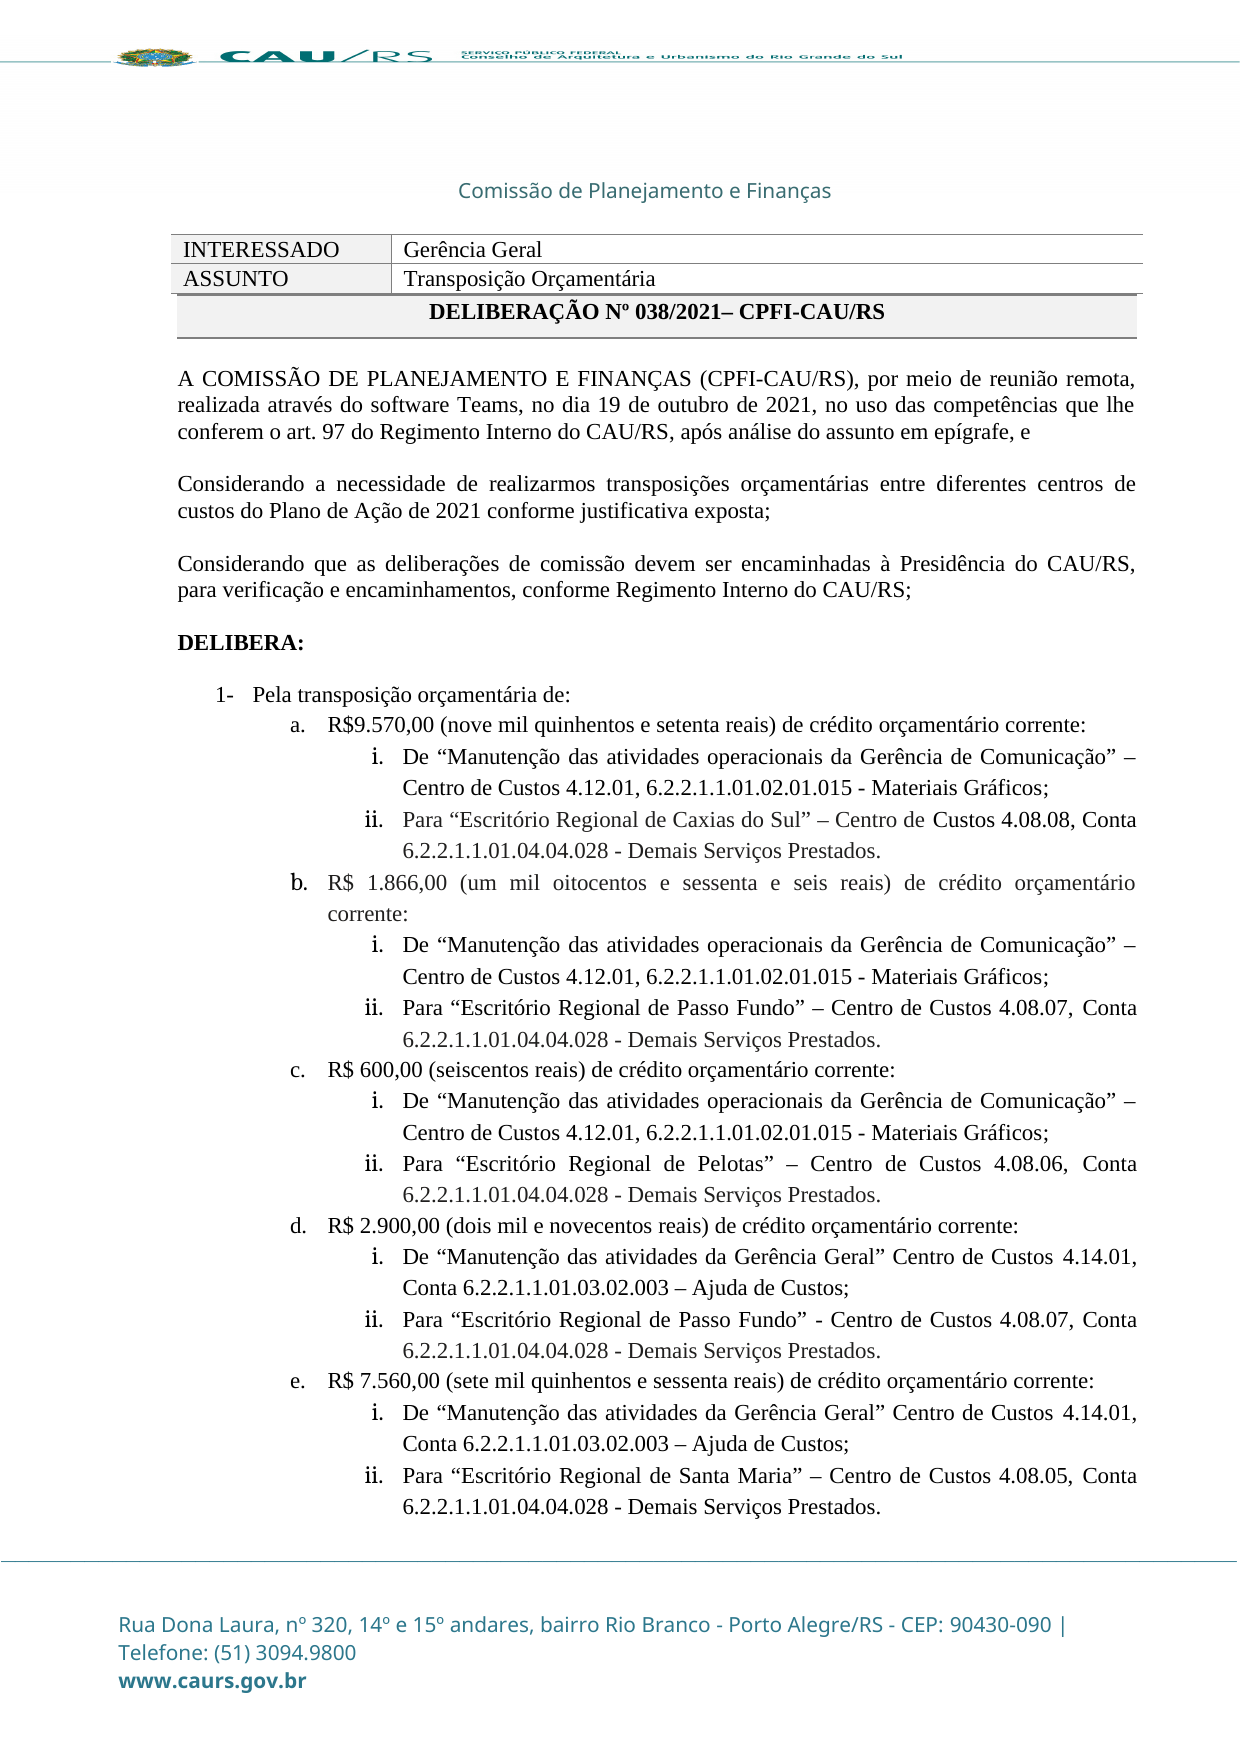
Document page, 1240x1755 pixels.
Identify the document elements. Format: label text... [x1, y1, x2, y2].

table_cell Transposição Orçamentária [392, 264, 1143, 293]
list Para “Escritório Regional de Caxias do Sul” – Centro de Custos 4.08.08, Conta 6.2.2.1.1.01.04.04.028 - Demais Serviços Prestados. [383, 804, 1137, 863]
text DELIBERA: [177, 629, 1137, 655]
text Considerando que as deliberações de comissão devem ser encaminhadas à Presidência do CAU/RS, para verificação e encaminhamentos, conforme Regimento Interno do CAU/RS; [177, 549, 1137, 602]
list R$ 600,00 (seiscentos reais) de crédito orçamentário corrente: [290, 1056, 1137, 1082]
text DELIBERAÇÃO Nº 038/2021– CPFI-CAU/RS [177, 296, 1137, 337]
list R$9.570,00 (nove mil quinhentos e setenta reais) de crédito orçamentário corrente: [290, 712, 1137, 738]
table_header Gerência Geral [392, 235, 1143, 263]
list R$ 7.560,00 (sete mil quinhentos e sessenta reais) de crédito orçamentário corrente: [290, 1367, 1137, 1394]
list De “Manutenção das atividades da Gerência Geral” Centro de Custos 4.14.01, Conta 6.2.2.1.1.01.03.02.003 – Ajuda de Custos; [383, 1398, 1137, 1457]
table_header INTERESSADO [171, 235, 391, 263]
list Para “Escritório Regional de Santa Maria” – Centro de Custos 4.08.05, Conta 6.2.2.1.1.01.04.04.028 - Demais Serviços Prestados. [383, 1461, 1137, 1519]
list Para “Escritório Regional de Passo Fundo” – Centro de Custos 4.08.07, Conta 6.2.2.1.1.01.04.04.028 - Demais Serviços Prestados. [383, 993, 1137, 1052]
table_cell ASSUNTO [171, 264, 391, 293]
list R$ 1.866,00 (um mil oitocentos e sessenta e seis reais) de crédito orçamentário corrente: [290, 867, 1137, 926]
list Para “Escritório Regional de Pelotas” – Centro de Custos 4.08.06, Conta 6.2.2.1.1.01.04.04.028 - Demais Serviços Prestados. [383, 1149, 1137, 1208]
text Considerando a necessidade de realizarmos transposições orçamentárias entre diferentes centros de custos do Plano de Ação de 2021 conforme justificativa exposta; [177, 471, 1137, 523]
text A COMISSÃO DE PLANEJAMENTO E FINANÇAS (CPFI-CAU/RS), por meio de reunião remota, realizada através do software Teams, no dia 19 de outubro de 2021, no uso das competências que lhe conferem o art. 97 do Regimento Interno do CAU/RS, após análise do assunto em epígrafe, e [177, 365, 1137, 444]
list Para “Escritório Regional de Passo Fundo” - Centro de Custos 4.08.07, Conta 6.2.2.1.1.01.04.04.028 - Demais Serviços Prestados. [383, 1305, 1137, 1364]
list De “Manutenção das atividades operacionais da Gerência de Comunicação” – Centro de Custos 4.12.01, 6.2.2.1.1.01.02.01.015 - Materiais Gráficos; [383, 742, 1137, 801]
list R$ 2.900,00 (dois mil e novecentos reais) de crédito orçamentário corrente: [290, 1212, 1137, 1238]
list Pela transposição orçamentária de: [215, 681, 1137, 708]
list De “Manutenção das atividades operacionais da Gerência de Comunicação” – Centro de Custos 4.12.01, 6.2.2.1.1.01.02.01.015 - Materiais Gráficos; [383, 1086, 1137, 1145]
list De “Manutenção das atividades operacionais da Gerência de Comunicação” – Centro de Custos 4.12.01, 6.2.2.1.1.01.02.01.015 - Materiais Gráficos; [383, 930, 1137, 989]
list De “Manutenção das atividades da Gerência Geral” Centro de Custos 4.14.01, Conta 6.2.2.1.1.01.03.02.003 – Ajuda de Custos; [383, 1242, 1137, 1301]
